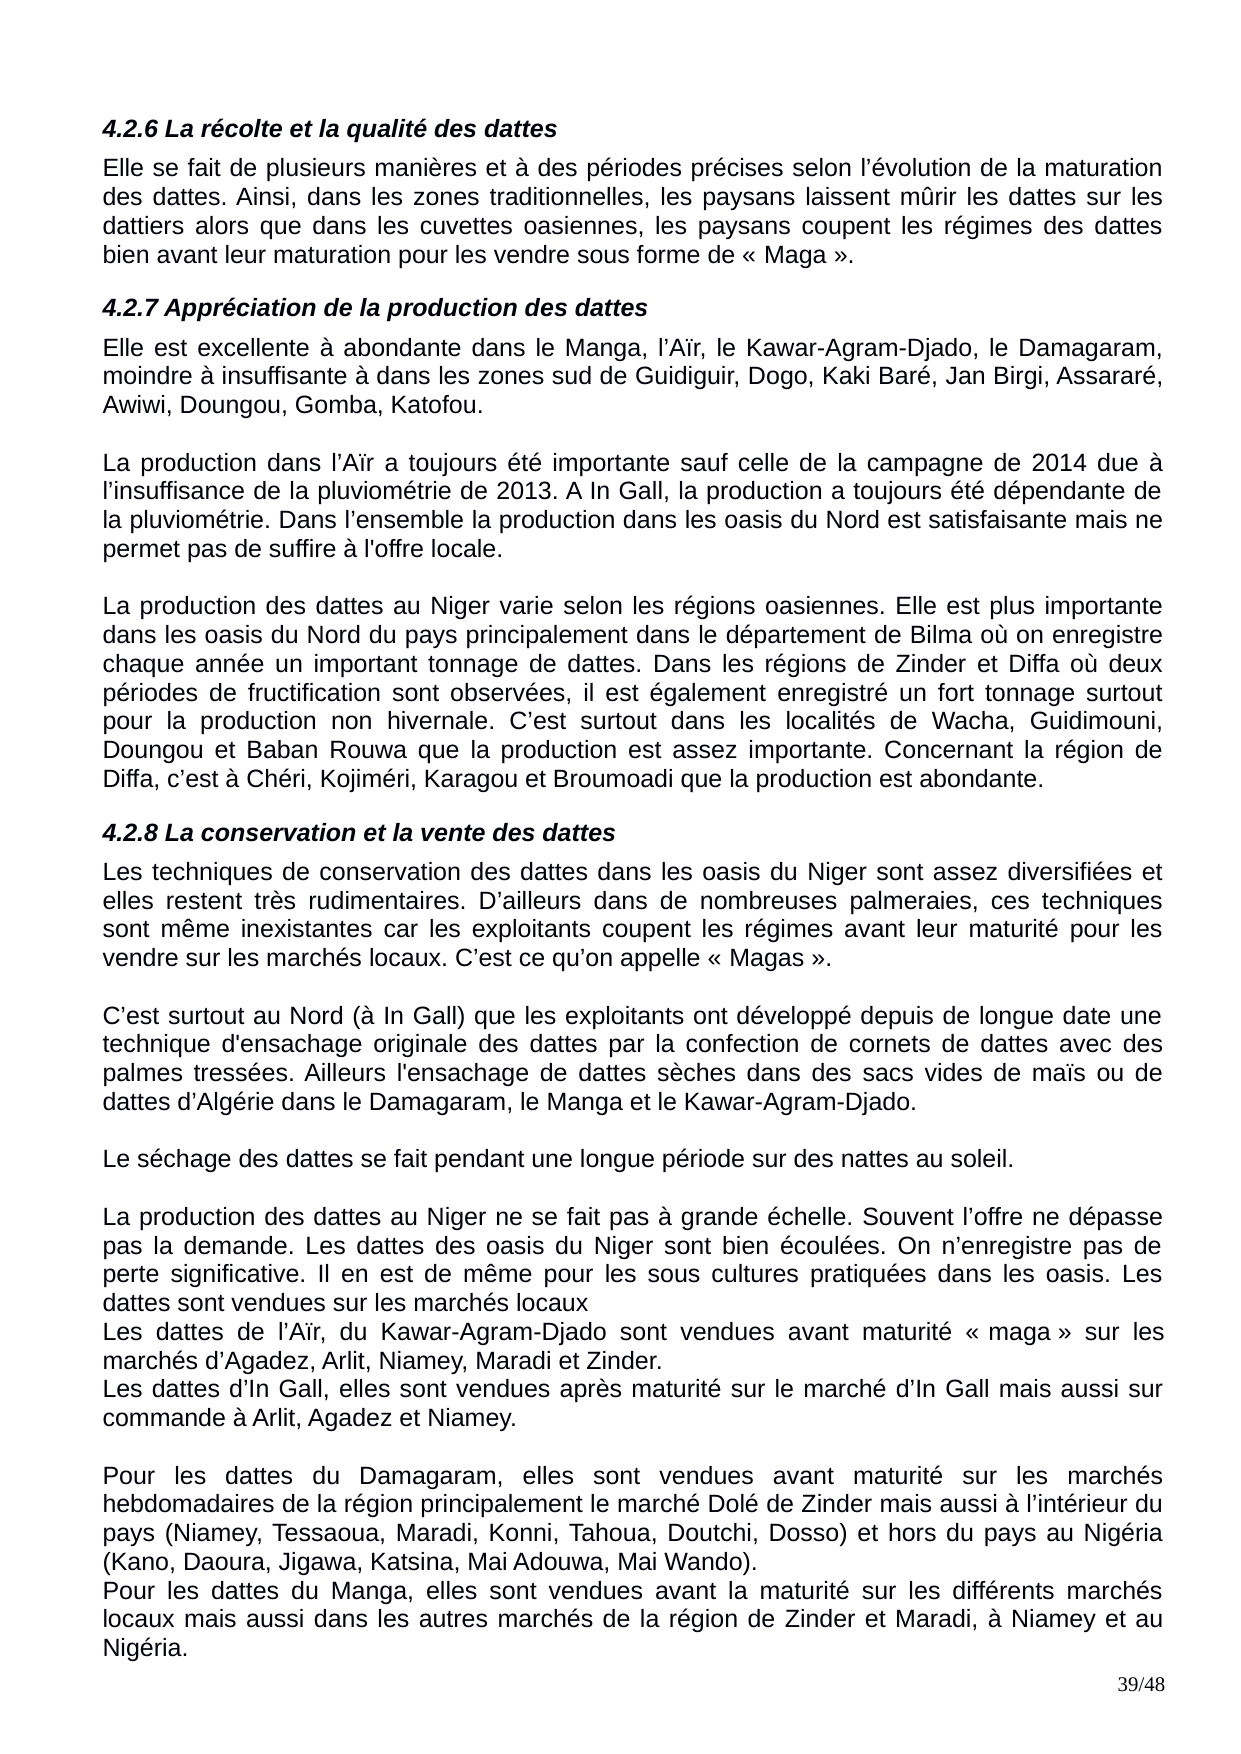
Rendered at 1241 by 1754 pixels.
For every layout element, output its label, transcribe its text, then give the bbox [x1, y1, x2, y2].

text La production des dattes au Niger varie selon les régions oasiennes. Elle est plus importante dans les oasis du Nord du pays principalement dans le département de Bilma où on enregistre chaque année un important tonnage de dattes. Dans les régions de Zinder et Diffa où deux périodes de fructification sont observées, il est également enregistré un fort tonnage surtout pour la production non hivernale. C’est surtout dans les localités de Wacha, Guidimouni, Doungou et Baban Rouwa que la production est assez importante. Concernant la région de Diffa, c’est à Chéri, Kojiméri, Karagou et Broumoadi que la production est abondante. [102, 591, 1165, 793]
text C’est surtout au Nord (à In Gall) que les exploitants ont développé depuis de longue date une technique d'ensachage originale des dattes par la confection de cornets de dattes avec des palmes tressées. Ailleurs l'ensachage de dattes sèches dans des sacs vides de maïs ou de dattes d’Algérie dans le Damagaram, le Manga et le Kawar-Agram-Djado. [102, 1001, 1165, 1116]
text La production des dattes au Niger ne se fait pas à grande échelle. Souvent l’offre ne dépasse pas la demande. Les dattes des oasis du Niger sont bien écoulées. On n’enregistre pas de perte significative. Il en est de même pour les sous cultures pratiquées dans les oasis. Les dattes sont vendues sur les marchés locaux [102, 1202, 1165, 1317]
list Elle est excellente à abondante dans le Manga, l’Aïr, le Kawar-Agram-Djado, le Damagaram, moindre à insuffisante à dans les zones sud de Guidiguir, Dogo, Kaki Baré, Jan Birgi, Assararé, Awiwi, Doungou, Gomba, Katofou. [65, 333, 1165, 419]
text Les techniques de conservation des dattes dans les oasis du Niger sont assez diversifiées et elles restent très rudimentaires. D’ailleurs dans de nombreuses palmeraies, ces techniques sont même inexistantes car les exploitants coupent les régimes avant leur maturité pour les vendre sur les marchés locaux. C’est ce qu’on appelle « Magas ». [102, 857, 1165, 972]
text Pour les dattes du Manga, elles sont vendues avant la maturité sur les différents marchés locaux mais aussi dans les autres marchés de la région de Zinder et Maradi, à Niamey et au Nigéria. [102, 1576, 1165, 1662]
text Elle se fait de plusieurs manières et à des périodes précises selon l’évolution de la maturation des dattes. Ainsi, dans les zones traditionnelles, les paysans laissent mûrir les dattes sur les dattiers alors que dans les cuvettes oasiennes, les paysans coupent les régimes des dattes bien avant leur maturation pour les vendre sous forme de « Maga ». [102, 153, 1165, 268]
subtitle 4.2.6 La récolte et la qualité des dattes [102, 114, 1165, 143]
subtitle 4.2.8 La conservation et la vente des dattes [102, 818, 1165, 846]
list Le séchage des dattes se fait pendant une longue période sur des nattes au soleil. [102, 1144, 1165, 1173]
text Pour les dattes du Damagaram, elles sont vendues avant maturité sur les marchés hebdomadaires de la région principalement le marché Dolé de Zinder mais aussi à l’intérieur du pays (Niamey, Tessaoua, Maradi, Konni, Tahoua, Doutchi, Dosso) et hors du pays au Nigéria (Kano, Daoura, Jigawa, Katsina, Mai Adouwa, Mai Wando). [102, 1461, 1165, 1576]
text La production dans l’Aïr a toujours été importante sauf celle de la campagne de 2014 due à l’insuffisance de la pluviométrie de 2013. A In Gall, la production a toujours été dépendante de la pluviométrie. Dans l’ensemble la production dans les oasis du Nord est satisfaisante mais ne permet pas de suffire à l'offre locale. [102, 448, 1165, 563]
text Les dattes de l’Aïr, du Kawar-Agram-Djado sont vendues avant maturité « maga » sur les marchés d’Agadez, Arlit, Niamey, Maradi et Zinder. [102, 1317, 1165, 1374]
subtitle 4.2.7 Appréciation de la production des dattes [102, 293, 1165, 322]
text Les dattes d’In Gall, elles sont vendues après maturité sur le marché d’In Gall mais aussi sur commande à Arlit, Agadez et Niamey. [102, 1374, 1165, 1432]
